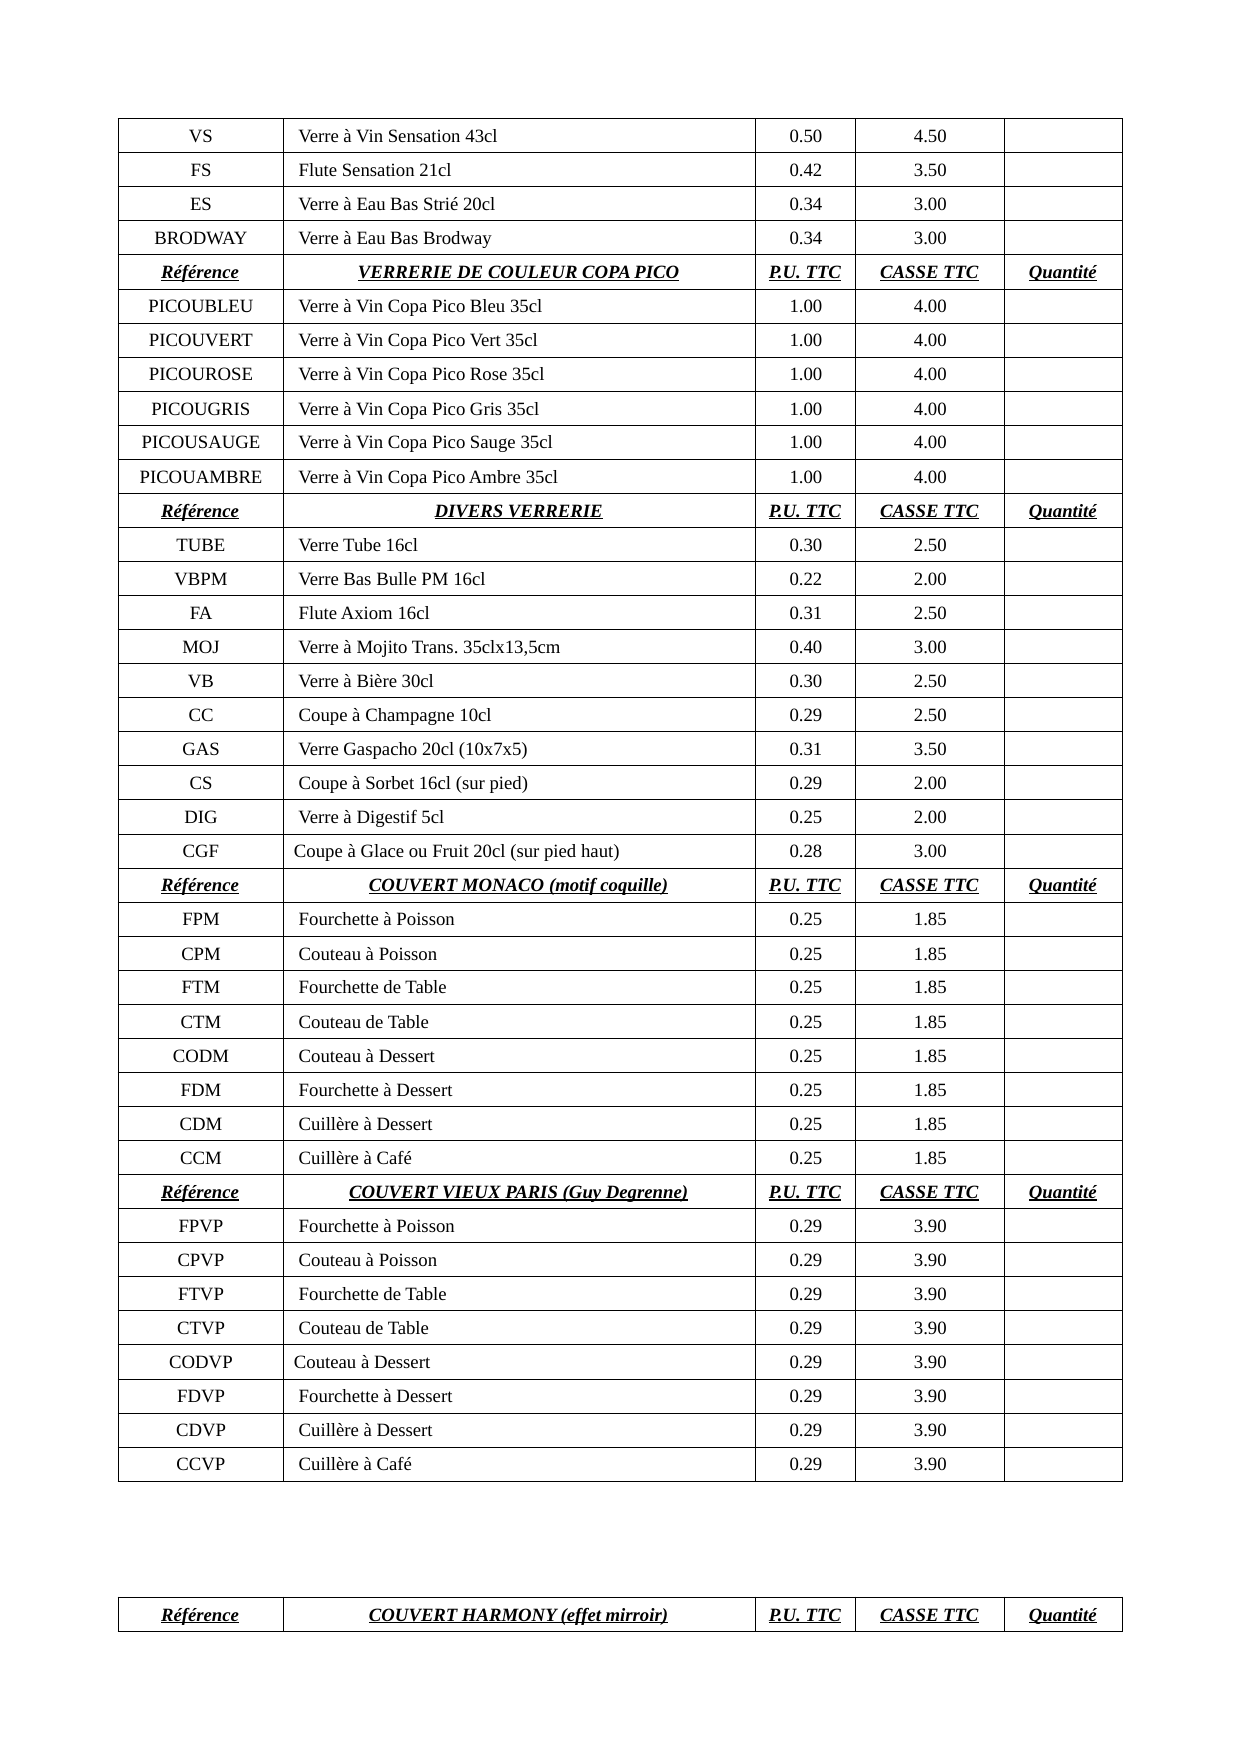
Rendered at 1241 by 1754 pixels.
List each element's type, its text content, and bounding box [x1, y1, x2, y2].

table_cell 1.85 [856, 1005, 1004, 1038]
table_cell [1005, 290, 1122, 322]
table_cell [1005, 630, 1122, 663]
table_cell Couteau à Poisson [284, 937, 755, 970]
table_cell CASSE TTC [856, 1175, 1004, 1208]
table_cell CODVP [119, 1345, 283, 1378]
table_cell FS [119, 153, 283, 186]
table_cell 0.30 [756, 528, 855, 561]
table_cell [1005, 835, 1122, 867]
table_cell Référence [119, 869, 283, 902]
table_cell P.U. TTC [756, 255, 855, 288]
table_cell [1005, 392, 1122, 425]
table_cell Couteau de Table [284, 1311, 755, 1344]
table_cell CCVP [119, 1448, 283, 1481]
table_cell 2.50 [856, 596, 1004, 629]
table_cell 4.00 [856, 460, 1004, 493]
table_cell 0.31 [756, 596, 855, 629]
table_header P.U. TTC [756, 1598, 855, 1631]
table_cell P.U. TTC [756, 1175, 855, 1208]
table_cell 4.00 [856, 290, 1004, 322]
table_cell PICOUVERT [119, 324, 283, 357]
table_cell FPM [119, 903, 283, 936]
table_cell COUVERT VIEUX PARIS (Guy Degrenne) [284, 1175, 755, 1208]
table_cell Cuillère à Dessert [284, 1107, 755, 1140]
table_cell 3.90 [856, 1277, 1004, 1310]
table_cell 2.50 [856, 528, 1004, 561]
table_cell 3.90 [856, 1311, 1004, 1344]
table_cell 0.25 [756, 800, 855, 833]
table_cell Verre à Bière 30cl [284, 664, 755, 697]
table_cell [1005, 1141, 1122, 1174]
table_cell CPM [119, 937, 283, 970]
table_cell Verre à Vin Copa Pico Bleu 35cl [284, 290, 755, 322]
table_cell 0.29 [756, 1345, 855, 1378]
table_cell [1005, 1345, 1122, 1378]
table_cell 3.00 [856, 221, 1004, 254]
table_cell 1.00 [756, 392, 855, 425]
table_header COUVERT HARMONY (effet mirroir) [284, 1598, 755, 1631]
table_cell 3.90 [856, 1414, 1004, 1447]
table_cell 2.00 [856, 766, 1004, 799]
table_cell [1005, 1005, 1122, 1038]
table_cell [1005, 1414, 1122, 1447]
table_cell 1.00 [756, 460, 855, 493]
table_cell 0.25 [756, 971, 855, 1004]
table_cell [1005, 596, 1122, 629]
table_cell Cuillère à Dessert [284, 1414, 755, 1447]
table_cell 0.29 [756, 1277, 855, 1310]
table_cell PICOUGRIS [119, 392, 283, 425]
table_cell Fourchette de Table [284, 1277, 755, 1310]
table_cell CDM [119, 1107, 283, 1140]
table_cell GAS [119, 732, 283, 765]
table_cell [1005, 324, 1122, 357]
table_cell CCM [119, 1141, 283, 1174]
table_cell [1005, 1107, 1122, 1140]
table_cell Flute Axiom 16cl [284, 596, 755, 629]
table_cell VS [119, 119, 283, 152]
table_cell COUVERT MONACO (motif coquille) [284, 869, 755, 902]
table_cell [1005, 698, 1122, 731]
table_cell 0.25 [756, 1107, 855, 1140]
table_cell 0.29 [756, 698, 855, 731]
table_cell FDM [119, 1073, 283, 1106]
table_cell 1.85 [856, 1039, 1004, 1072]
table_cell 2.50 [856, 698, 1004, 731]
table_cell PICOUSAUGE [119, 426, 283, 459]
table_cell Fourchette à Poisson [284, 903, 755, 936]
table_cell 0.31 [756, 732, 855, 765]
table_cell Fourchette de Table [284, 971, 755, 1004]
table_cell CODM [119, 1039, 283, 1072]
table_cell 2.00 [856, 562, 1004, 595]
table_cell 0.25 [756, 1005, 855, 1038]
table_cell 0.25 [756, 1141, 855, 1174]
table_cell FDVP [119, 1380, 283, 1412]
table_cell Verre à Digestif 5cl [284, 800, 755, 833]
table_cell MOJ [119, 630, 283, 663]
table_cell Verre Bas Bulle PM 16cl [284, 562, 755, 595]
table_cell [1005, 1243, 1122, 1276]
table_cell 0.29 [756, 1380, 855, 1412]
table_cell Verre Gaspacho 20cl (10x7x5) [284, 732, 755, 765]
table_cell [1005, 426, 1122, 459]
table_cell VB [119, 664, 283, 697]
table_cell 1.00 [756, 358, 855, 391]
table_header Référence [119, 1598, 283, 1631]
table_cell 1.00 [756, 290, 855, 322]
table_cell Référence [119, 494, 283, 527]
table_cell 0.22 [756, 562, 855, 595]
table_cell 3.00 [856, 630, 1004, 663]
table_cell Verre à Vin Copa Pico Rose 35cl [284, 358, 755, 391]
table_cell [1005, 1448, 1122, 1481]
table_cell [1005, 460, 1122, 493]
table_cell [1005, 1073, 1122, 1106]
table_cell VERRERIE DE COULEUR COPA PICO [284, 255, 755, 288]
table_cell Flute Sensation 21cl [284, 153, 755, 186]
table_cell DIVERS VERRERIE [284, 494, 755, 527]
table_cell 0.25 [756, 1073, 855, 1106]
table_cell 3.90 [856, 1380, 1004, 1412]
table_cell FA [119, 596, 283, 629]
table_cell 3.50 [856, 732, 1004, 765]
table_cell 1.85 [856, 937, 1004, 970]
table_cell CASSE TTC [856, 255, 1004, 288]
table_cell [1005, 187, 1122, 220]
table_cell Verre à Eau Bas Strié 20cl [284, 187, 755, 220]
table_cell [1005, 221, 1122, 254]
table_cell Fourchette à Poisson [284, 1209, 755, 1242]
table_cell 0.34 [756, 221, 855, 254]
table_cell Quantité [1005, 494, 1122, 527]
table_cell [1005, 766, 1122, 799]
table_cell [1005, 800, 1122, 833]
table_cell 3.90 [856, 1243, 1004, 1276]
table_cell 0.29 [756, 1311, 855, 1344]
table_cell Verre à Eau Bas Brodway [284, 221, 755, 254]
table_cell 0.42 [756, 153, 855, 186]
table_cell 0.29 [756, 766, 855, 799]
table_cell Référence [119, 255, 283, 288]
table_cell [1005, 562, 1122, 595]
table_cell CC [119, 698, 283, 731]
table_cell Quantité [1005, 869, 1122, 902]
table_cell 1.85 [856, 1141, 1004, 1174]
table_cell [1005, 664, 1122, 697]
table_cell Couteau à Dessert [284, 1039, 755, 1072]
table_cell 0.28 [756, 835, 855, 867]
table_cell 0.29 [756, 1414, 855, 1447]
table_cell 0.25 [756, 937, 855, 970]
table_cell [1005, 903, 1122, 936]
table_header Quantité [1005, 1598, 1122, 1631]
table_cell 0.50 [756, 119, 855, 152]
table_cell Référence [119, 1175, 283, 1208]
table_cell Verre Tube 16cl [284, 528, 755, 561]
table_cell 0.29 [756, 1448, 855, 1481]
table_cell 0.30 [756, 664, 855, 697]
table_cell Couteau à Dessert [284, 1345, 755, 1378]
table_cell 4.00 [856, 426, 1004, 459]
table_cell [1005, 358, 1122, 391]
table_cell 4.50 [856, 119, 1004, 152]
table_cell [1005, 1380, 1122, 1412]
table_cell Coupe à Glace ou Fruit 20cl (sur pied haut) [284, 835, 755, 867]
table_cell 1.85 [856, 903, 1004, 936]
table_cell Coupe à Sorbet 16cl (sur pied) [284, 766, 755, 799]
table_cell 1.85 [856, 1073, 1004, 1106]
table_cell [1005, 732, 1122, 765]
table_cell Verre à Vin Copa Pico Sauge 35cl [284, 426, 755, 459]
table_cell [1005, 937, 1122, 970]
table_cell Verre à Vin Copa Pico Gris 35cl [284, 392, 755, 425]
table_cell DIG [119, 800, 283, 833]
table_cell PICOUAMBRE [119, 460, 283, 493]
table_cell [1005, 153, 1122, 186]
table_cell 3.50 [856, 153, 1004, 186]
table_cell Couteau à Poisson [284, 1243, 755, 1276]
table_cell VBPM [119, 562, 283, 595]
table_cell CDVP [119, 1414, 283, 1447]
table_cell 4.00 [856, 358, 1004, 391]
table_cell 4.00 [856, 392, 1004, 425]
table_cell [1005, 528, 1122, 561]
table_cell ES [119, 187, 283, 220]
table_cell [1005, 119, 1122, 152]
table_cell 1.00 [756, 324, 855, 357]
table_cell Quantité [1005, 1175, 1122, 1208]
table_cell FPVP [119, 1209, 283, 1242]
table_cell Cuillère à Café [284, 1141, 755, 1174]
table_cell P.U. TTC [756, 869, 855, 902]
table_cell P.U. TTC [756, 494, 855, 527]
table_cell 1.00 [756, 426, 855, 459]
table_cell CS [119, 766, 283, 799]
table_cell 2.00 [856, 800, 1004, 833]
table_cell Verre à Mojito Trans. 35clx13,5cm [284, 630, 755, 663]
table_cell 0.40 [756, 630, 855, 663]
table_header CASSE TTC [856, 1598, 1004, 1631]
table_cell 0.34 [756, 187, 855, 220]
table_cell CTM [119, 1005, 283, 1038]
table_cell 1.85 [856, 971, 1004, 1004]
table_cell 3.00 [856, 835, 1004, 867]
table_cell 4.00 [856, 324, 1004, 357]
table_cell Verre à Vin Copa Pico Vert 35cl [284, 324, 755, 357]
table_cell 0.25 [756, 903, 855, 936]
table_cell FTVP [119, 1277, 283, 1310]
table_cell 3.90 [856, 1448, 1004, 1481]
table_cell [1005, 1039, 1122, 1072]
table_cell Verre à Vin Sensation 43cl [284, 119, 755, 152]
table_cell 0.29 [756, 1209, 855, 1242]
table_cell Fourchette à Dessert [284, 1073, 755, 1106]
table_cell [1005, 1277, 1122, 1310]
table_cell Quantité [1005, 255, 1122, 288]
table_cell [1005, 1311, 1122, 1344]
table_cell BRODWAY [119, 221, 283, 254]
table_cell 0.29 [756, 1243, 855, 1276]
table_cell 0.25 [756, 1039, 855, 1072]
table_cell PICOUBLEU [119, 290, 283, 322]
table_cell CPVP [119, 1243, 283, 1276]
table_cell Verre à Vin Copa Pico Ambre 35cl [284, 460, 755, 493]
table_cell Fourchette à Dessert [284, 1380, 755, 1412]
table_cell Cuillère à Café [284, 1448, 755, 1481]
table_cell Couteau de Table [284, 1005, 755, 1038]
table_cell 3.90 [856, 1209, 1004, 1242]
table_cell 1.85 [856, 1107, 1004, 1140]
table_cell Coupe à Champagne 10cl [284, 698, 755, 731]
table_cell [1005, 1209, 1122, 1242]
table_cell CASSE TTC [856, 494, 1004, 527]
table_cell PICOUROSE [119, 358, 283, 391]
table_cell CGF [119, 835, 283, 867]
table_cell 3.00 [856, 187, 1004, 220]
table_cell [1005, 971, 1122, 1004]
table_cell CTVP [119, 1311, 283, 1344]
table_cell 2.50 [856, 664, 1004, 697]
table_cell CASSE TTC [856, 869, 1004, 902]
table_cell FTM [119, 971, 283, 1004]
table_cell 3.90 [856, 1345, 1004, 1378]
table_cell TUBE [119, 528, 283, 561]
